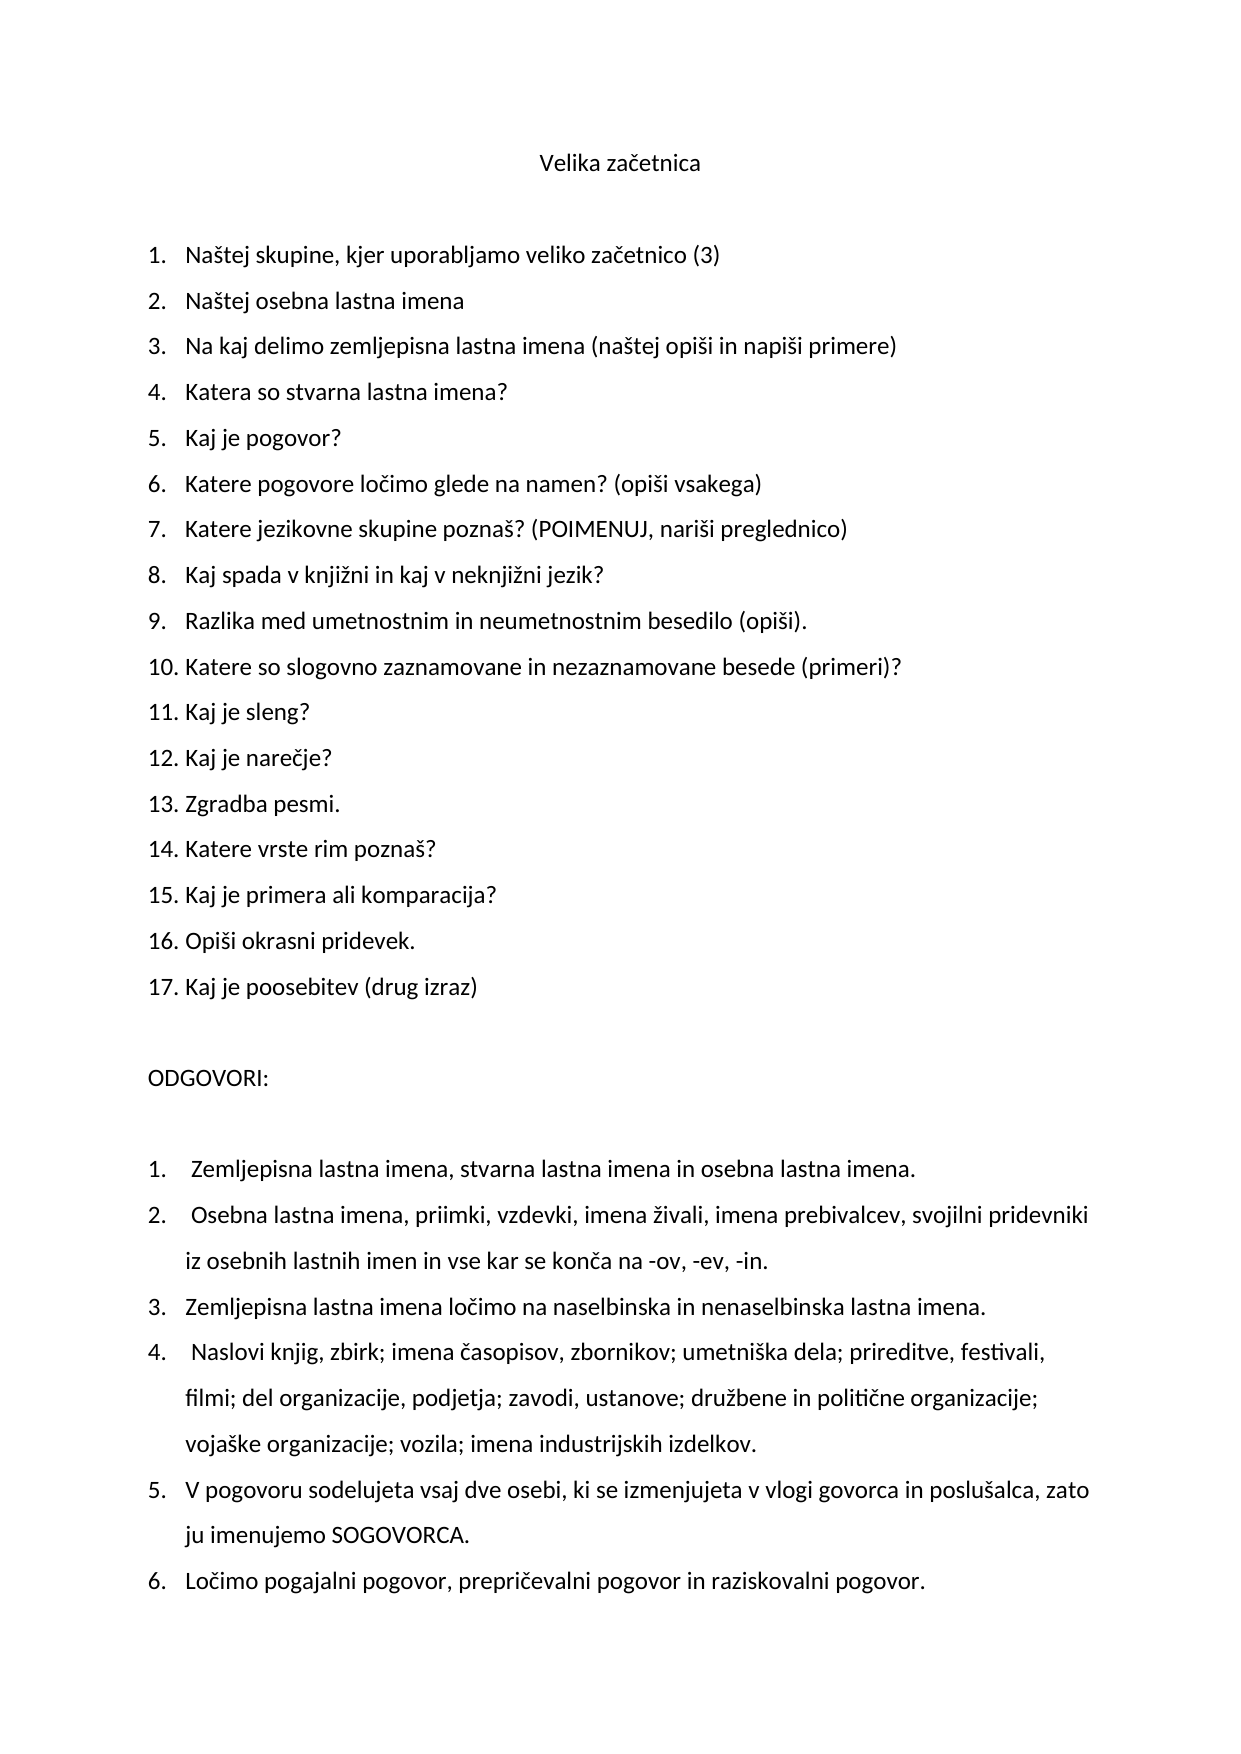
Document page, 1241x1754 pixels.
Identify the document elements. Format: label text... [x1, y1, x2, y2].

list Naslovi knjig, zbirk; imena časopisov, zbornikov; umetniška dela; prireditve, festivali, filmi; del organizacije, podjetja; zavodi, ustanove; družbene in politične organizacije; vojaške organizacije; vozila; imena industrijskih izdelkov. [148, 1337, 1093, 1458]
list Kaj je pogovor? [148, 422, 1093, 452]
list Kaj je sleng? [148, 696, 1093, 727]
list Zemljepisna lastna imena, stvarna lastna imena in osebna lastna imena. [148, 1154, 1093, 1184]
list Katere so slogovno zaznamovane in nezaznamovane besede (primeri)? [148, 651, 1093, 681]
list Kaj spada v knjižni in kaj v neknjižni jezik? [148, 559, 1093, 590]
list Ločimo pogajalni pogovor, prepričevalni pogovor in raziskovalni pogovor. [148, 1565, 1093, 1596]
list Katere vrste rim poznaš? [148, 833, 1093, 864]
list Zemljepisna lastna imena ločimo na naselbinska in nenaselbinska lastna imena. [148, 1291, 1093, 1321]
list Kaj je narečje? [148, 742, 1093, 773]
list Naštej osebna lastna imena [148, 285, 1093, 315]
list Katera so stvarna lastna imena? [148, 376, 1093, 407]
list Kaj je primera ali komparacija? [148, 879, 1093, 910]
list Razlika med umetnostnim in neumetnostnim besedilo (opiši). [148, 605, 1093, 635]
list Zgradba pesmi. [148, 788, 1093, 818]
list Katere jezikovne skupine poznaš? (POIMENUJ, nariši preglednico) [148, 513, 1093, 544]
list Osebna lastna imena, priimki, vzdevki, imena živali, imena prebivalcev, svojilni pridevniki iz osebnih lastnih imen in vse kar se konča na -ov, -ev, -in. [148, 1199, 1093, 1276]
list Naštej skupine, kjer uporabljamo veliko začetnico (3) [148, 239, 1093, 269]
list Katere pogovore ločimo glede na namen? (opiši vsakega) [148, 468, 1093, 498]
list Na kaj delimo zemljepisna lastna imena (naštej opiši in napiši primere) [148, 331, 1093, 361]
list V pogovoru sodelujeta vsaj dve osebi, ki se izmenjujeta v vlogi govorca in poslušalca, zato ju imenujemo SOGOVORCA. [148, 1474, 1093, 1550]
list Kaj je poosebitev (drug izraz) [148, 971, 1093, 1001]
text Velika začetnica [148, 148, 1093, 178]
text ODGOVORI: [148, 1062, 1093, 1093]
list Opiši okrasni pridevek. [148, 925, 1093, 956]
